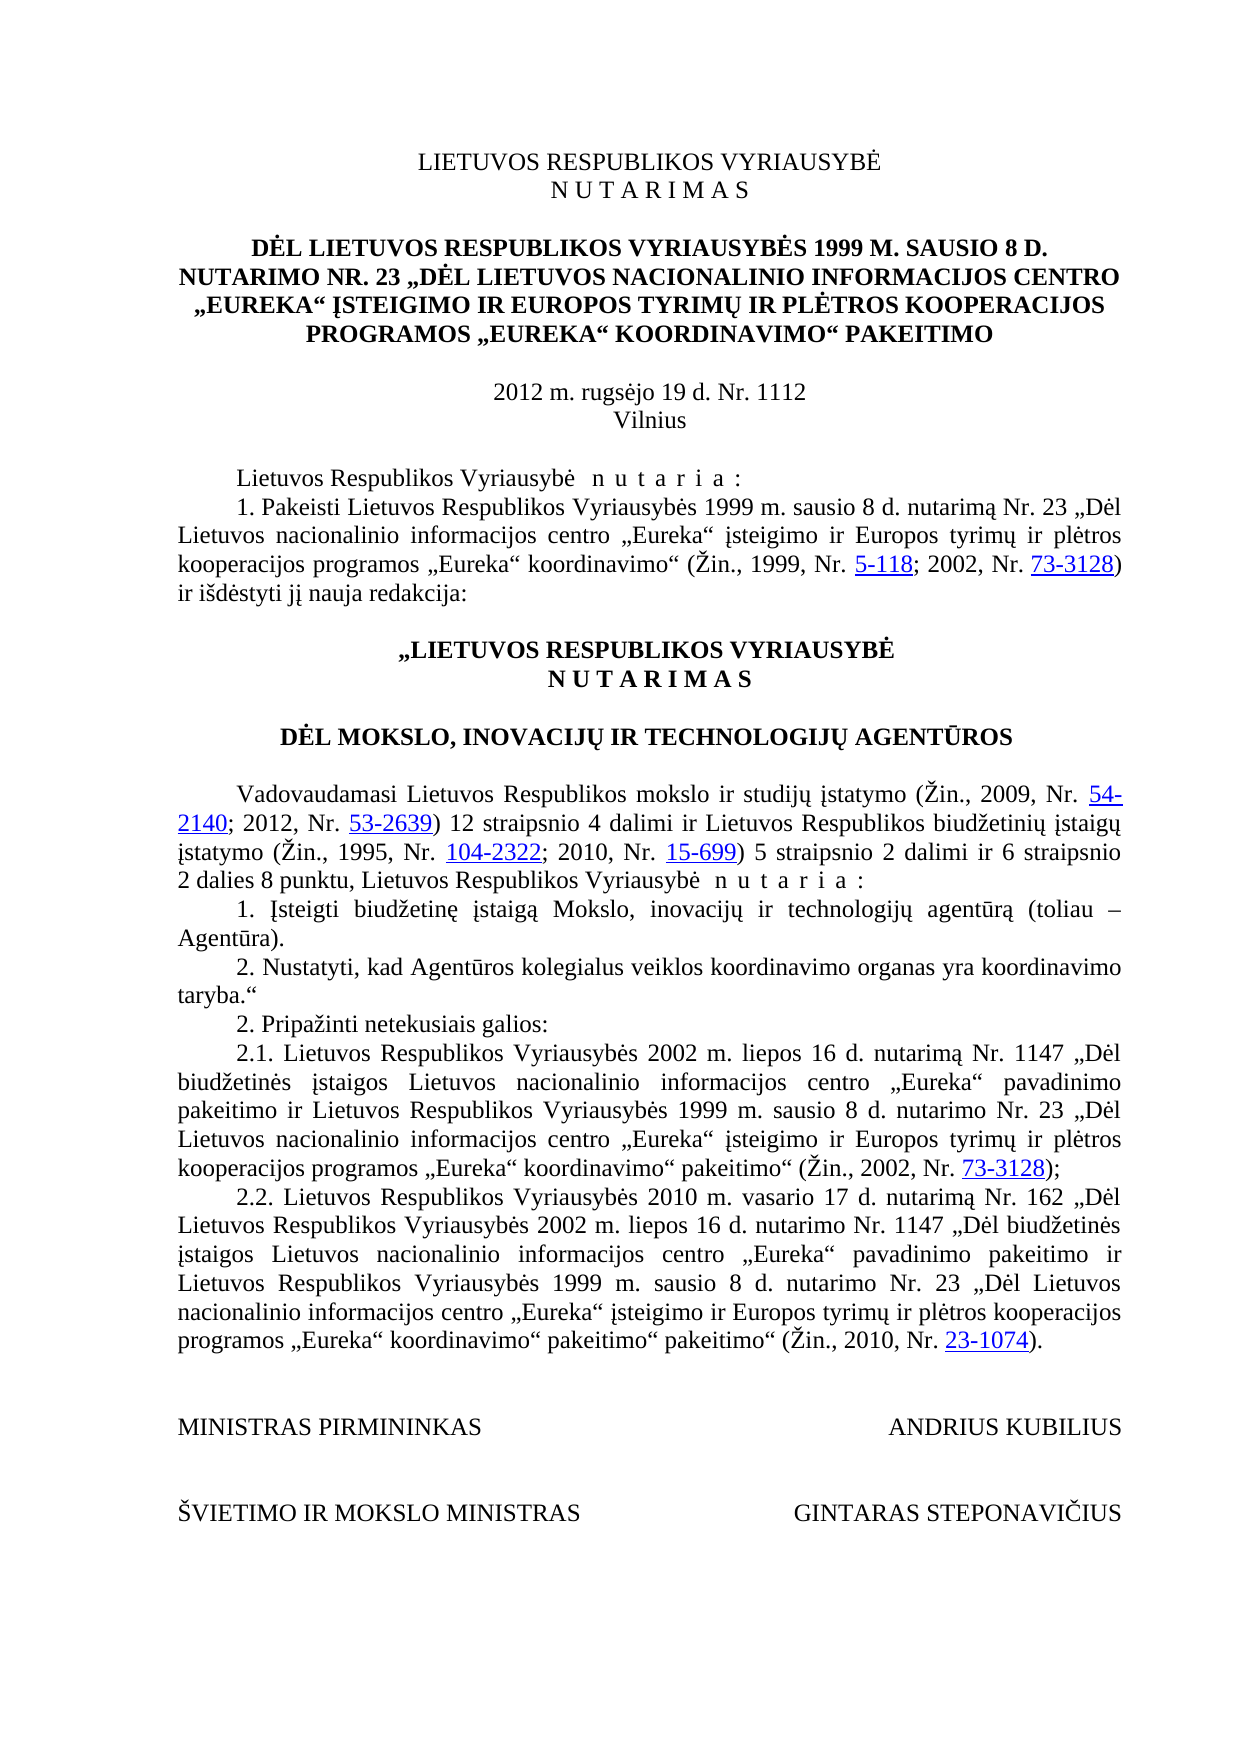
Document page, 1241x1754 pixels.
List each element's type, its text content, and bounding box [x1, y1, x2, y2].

text 2. Nustatyti, kad Agentūros kolegialus veiklos koordinavimo organas yra koordinavimo taryba.“ [177, 952, 1122, 1009]
text 1. Įsteigti biudžetinę įstaigą Mokslo, inovacijų ir technologijų agentūrą (toliau – Agentūra). [177, 894, 1122, 952]
text 2.1. Lietuvos Respublikos Vyriausybės 2002 m. liepos 16 d. nutarimą Nr. 1147 „Dėl biudžetinės įstaigos Lietuvos nacionalinio informacijos centro „Eureka“ pavadinimo pakeitimo ir Lietuvos Respublikos Vyriausybės 1999 m. sausio 8 d. nutarimo Nr. 23 „Dėl Lietuvos nacionalinio informacijos centro „Eureka“ įsteigimo ir Europos tyrimų ir plėtros kooperacijos programos „Eureka“ koordinavimo“ pakeitimo“ (Žin., 2002, Nr. 73-3128); [177, 1038, 1122, 1182]
text 2.2. Lietuvos Respublikos Vyriausybės 2010 m. vasario 17 d. nutarimą Nr. 162 „Dėl Lietuvos Respublikos Vyriausybės 2002 m. liepos 16 d. nutarimo Nr. 1147 „Dėl biudžetinės įstaigos Lietuvos nacionalinio informacijos centro „Eureka“ pavadinimo pakeitimo ir Lietuvos Respublikos Vyriausybės 1999 m. sausio 8 d. nutarimo Nr. 23 „Dėl Lietuvos nacionalinio informacijos centro „Eureka“ įsteigimo ir Europos tyrimų ir plėtros kooperacijos programos „Eureka“ koordinavimo“ pakeitimo“ pakeitimo“ (Žin., 2010, Nr. 23-1074). [177, 1182, 1122, 1354]
text 1. Pakeisti Lietuvos Respublikos Vyriausybės 1999 m. sausio 8 d. nutarimą Nr. 23 „Dėl Lietuvos nacionalinio informacijos centro „Eureka“ įsteigimo ir Europos tyrimų ir plėtros kooperacijos programos „Eureka“ koordinavimo“ (Žin., 1999, Nr. 5-118; 2002, Nr. 73-3128) ir išdėstyti jį nauja redakcija: [177, 492, 1122, 607]
text 2. Pripažinti netekusiais galios: [177, 1009, 1122, 1038]
text Vadovaudamasi Lietuvos Respublikos mokslo ir studijų įstatymo (Žin., 2009, Nr. 54-2140; 2012, Nr. 53-2639) 12 straipsnio 4 dalimi ir Lietuvos Respublikos biudžetinių įstaigų įstatymo (Žin., 1995, Nr. 104-2322; 2010, Nr. 15-699) 5 straipsnio 2 dalimi ir 6 straipsnio 2 dalies 8 punktu, Lietuvos Respublikos Vyriausybė nutaria: [177, 779, 1122, 894]
text Dėl LIETUVOS RESPUBLIKOS VYRIAUSYBĖS 1999 M. SAUSIO 8 D. NUTARIMO NR. 23 „DĖL LIETUVOS NACIONALINIO INFORMACIJOS CENTRO „EUREKA“ ĮSTEIGIMO IR EUROPOS TYRIMŲ IR PLĖTROS KOOPERACIJOS PROGRAMOS „EUREKA“ KOORDINAVIMO“ PAKEITIMO [177, 233, 1122, 348]
text NUTARIMAS [177, 664, 1122, 693]
text NUTARIMAS [177, 176, 1122, 204]
text ŠVIETIMO IR MOKSLO MINISTRAS GINTARAS STEPONAVIČIUS [177, 1498, 1122, 1527]
text Lietuvos Respublikos Vyriausybė [177, 147, 1122, 176]
text Vilnius [177, 406, 1122, 434]
text DĖL MOKSLO, INOVACIJŲ IR TECHNOLOGIJŲ AGENTŪROS [177, 722, 1122, 751]
text Lietuvos Respublikos Vyriausybė nutaria: [177, 463, 1122, 492]
text „LIETUVOS RESPUBLIKOS VYRIAUSYBĖ [177, 636, 1122, 664]
text 2012 m. rugsėjo 19 d. Nr. 1112 [177, 377, 1122, 406]
text MINISTRAS PIRMININKAS ANDRIUS KUBILIUS [177, 1412, 1122, 1441]
